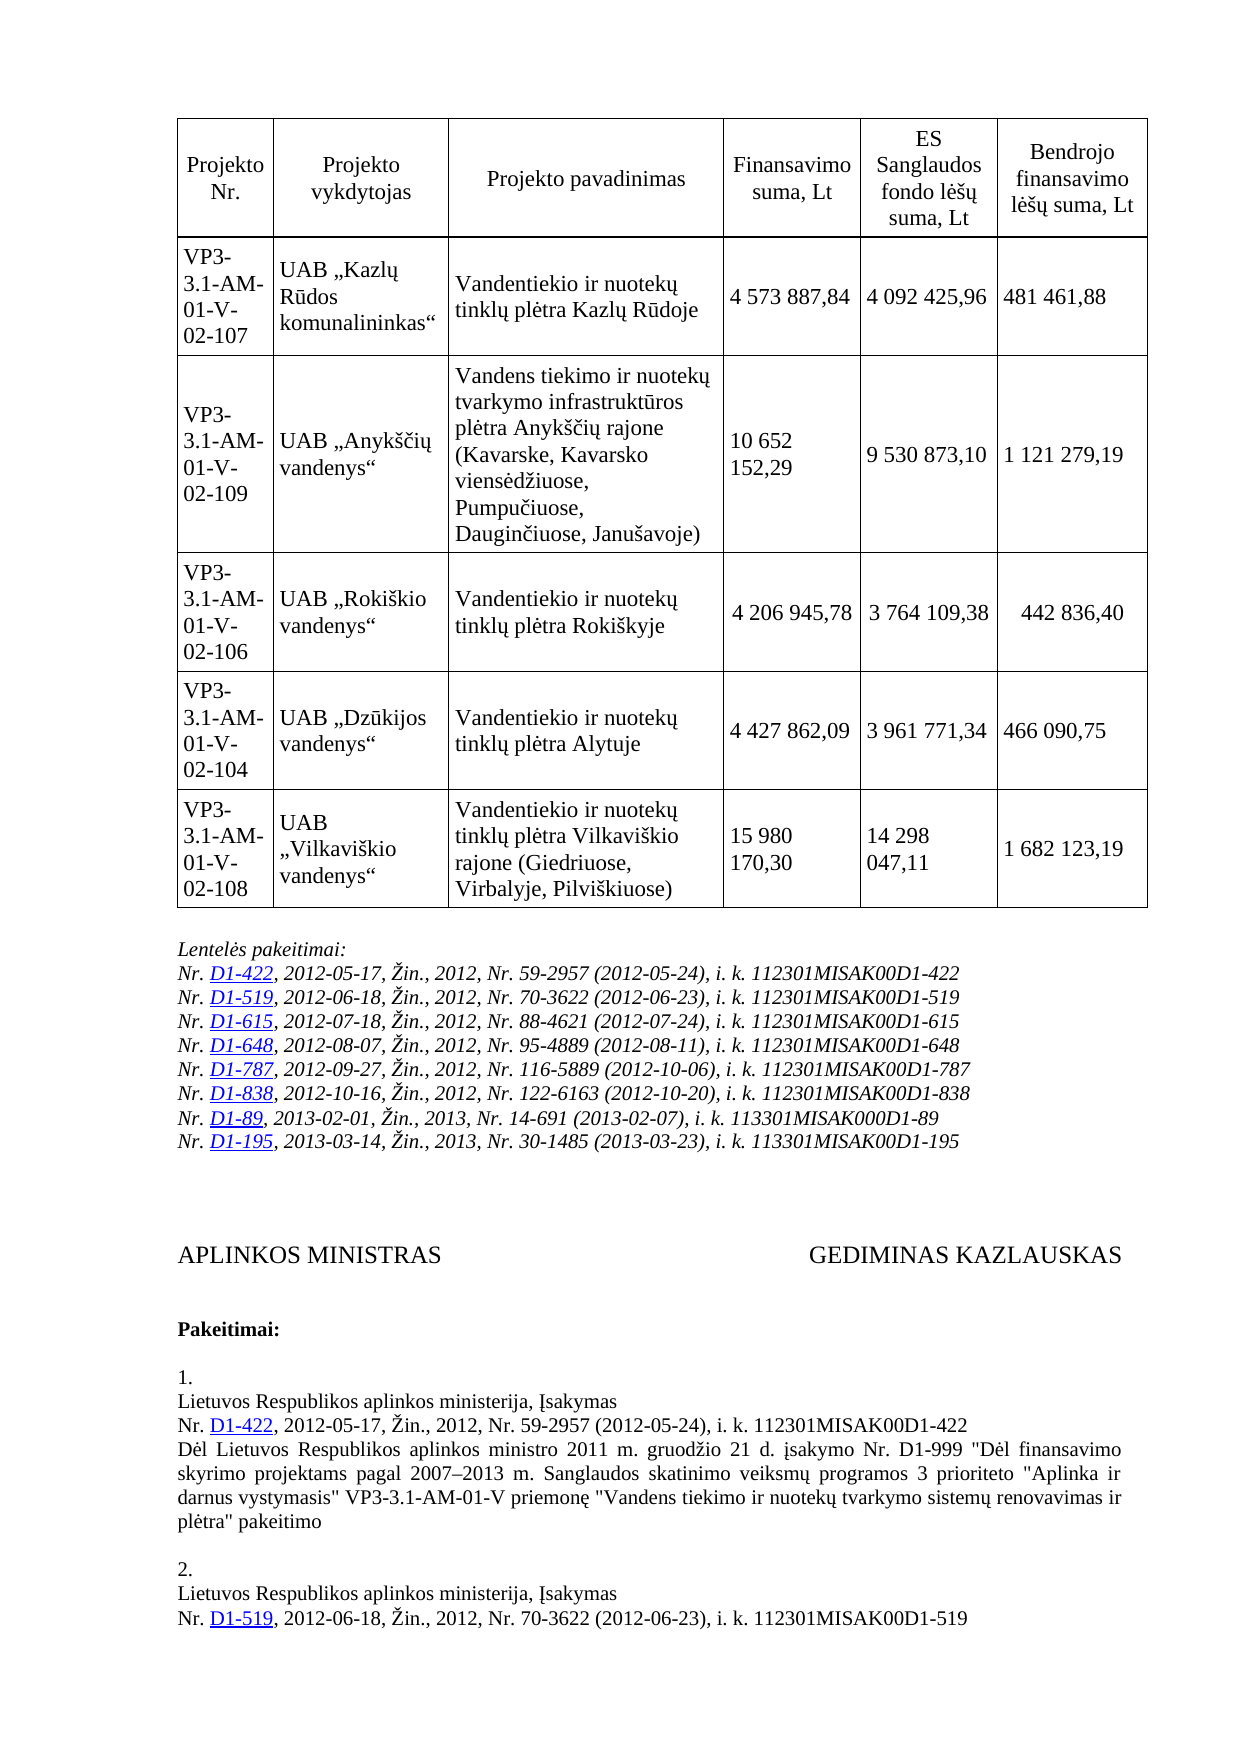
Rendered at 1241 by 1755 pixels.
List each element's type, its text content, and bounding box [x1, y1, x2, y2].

table_cell UAB „Dzūkijos vandenys“ [274, 672, 448, 789]
table_cell 1 121 279,19 [998, 356, 1147, 552]
text Nr. D1-519, 2012-06-18, Žin., 2012, Nr. 70-3622 (2012-06-23), i. k. 112301MISAK00D1-519 [177, 985, 1122, 1009]
text Lietuvos Respublikos aplinkos ministerija, Įsakymas [177, 1389, 1122, 1413]
table_cell 10 652 152,29 [724, 356, 860, 552]
table_cell UAB „Vilkaviškio vandenys“ [274, 790, 448, 907]
table_cell Vandens tiekimo ir nuotekų tvarkymo infrastruktūros plėtra Anykščių rajone (Kavarske, Kavarsko viensėdžiuose, Pumpučiuose, Dauginčiuose, Janušavoje) [449, 356, 723, 552]
table_cell Vandentiekio ir nuotekų tinklų plėtra Rokiškyje [449, 553, 723, 671]
text Nr. D1-422, 2012-05-17, Žin., 2012, Nr. 59-2957 (2012-05-24), i. k. 112301MISAK00D1-422 [177, 1413, 1122, 1437]
table_cell 481 461,88 [998, 238, 1147, 355]
table_cell VP3-3.1-AM-01-V-02-106 [178, 553, 273, 671]
text Nr. D1-519, 2012-06-18, Žin., 2012, Nr. 70-3622 (2012-06-23), i. k. 112301MISAK00D1-519 [177, 1605, 1122, 1629]
table_cell 4 573 887,84 [724, 238, 860, 355]
text Nr. D1-648, 2012-08-07, Žin., 2012, Nr. 95-4889 (2012-08-11), i. k. 112301MISAK00D1-648 [177, 1033, 1122, 1057]
table_cell 4 427 862,09 [724, 672, 860, 789]
table_header Projekto pavadinimas [449, 119, 723, 236]
text Nr. D1-838, 2012-10-16, Žin., 2012, Nr. 122-6163 (2012-10-20), i. k. 112301MISAK00D1-838 [177, 1081, 1122, 1105]
table_cell 4 206 945,78 [724, 553, 860, 671]
table_header Projekto Nr. [178, 119, 273, 236]
table_cell 1 682 123,19 [998, 790, 1147, 907]
table_cell UAB „Anykščių vandenys“ [274, 356, 448, 552]
table_cell Vandentiekio ir nuotekų tinklų plėtra Alytuje [449, 672, 723, 789]
table_cell 466 090,75 [998, 672, 1147, 789]
table_cell 9 530 873,10 [861, 356, 997, 552]
text Pakeitimai: [177, 1317, 1122, 1341]
table_cell VP3-3.1-AM-01-V-02-109 [178, 356, 273, 552]
text Aplinkos ministras Gediminas Kazlauskas [177, 1240, 1122, 1268]
text Lietuvos Respublikos aplinkos ministerija, Įsakymas [177, 1581, 1122, 1605]
table_cell Vandentiekio ir nuotekų tinklų plėtra Vilkaviškio rajone (Giedriuose, Virbalyje, Pilviškiuose) [449, 790, 723, 907]
table_cell 15 980 170,30 [724, 790, 860, 907]
table_cell VP3-3.1-AM-01-V-02-108 [178, 790, 273, 907]
table_cell UAB „Kazlų Rūdos komunalininkas“ [274, 238, 448, 355]
table_cell 14 298 047,11 [861, 790, 997, 907]
table_cell 3 961 771,34 [861, 672, 997, 789]
table_header Finansavimo suma, Lt [724, 119, 860, 236]
text Nr. D1-422, 2012-05-17, Žin., 2012, Nr. 59-2957 (2012-05-24), i. k. 112301MISAK00D1-422 [177, 961, 1122, 985]
text Nr. D1-615, 2012-07-18, Žin., 2012, Nr. 88-4621 (2012-07-24), i. k. 112301MISAK00D1-615 [177, 1009, 1122, 1033]
table_header Projekto vykdytojas [274, 119, 448, 236]
table_cell Vandentiekio ir nuotekų tinklų plėtra Kazlų Rūdoje [449, 238, 723, 355]
table_cell 442 836,40 [998, 553, 1147, 671]
table_header Bendrojo finansavimo lėšų suma, Lt [998, 119, 1147, 236]
text Nr. D1-195, 2013-03-14, Žin., 2013, Nr. 30-1485 (2013-03-23), i. k. 113301MISAK00D1-195 [177, 1129, 1122, 1153]
text Lentelės pakeitimai: [177, 937, 1122, 961]
text 1. [177, 1365, 1122, 1389]
table_cell UAB „Rokiškio vandenys“ [274, 553, 448, 671]
text Dėl Lietuvos Respublikos aplinkos ministro 2011 m. gruodžio 21 d. įsakymo Nr. D1-999 "Dėl finansavimo skyrimo projektams pagal 2007–2013 m. Sanglaudos skatinimo veiksmų programos 3 prioriteto "Aplinka ir darnus vystymasis" VP3-3.1-AM-01-V priemonę "Vandens tiekimo ir nuotekų tvarkymo sistemų renovavimas ir plėtra" pakeitimo [177, 1437, 1122, 1533]
text Nr. D1-787, 2012-09-27, Žin., 2012, Nr. 116-5889 (2012-10-06), i. k. 112301MISAK00D1-787 [177, 1057, 1122, 1081]
text 2. [177, 1557, 1122, 1581]
table_cell VP3-3.1-AM-01-V-02-104 [178, 672, 273, 789]
text Nr. D1-89, 2013-02-01, Žin., 2013, Nr. 14-691 (2013-02-07), i. k. 113301MISAK000D1-89 [177, 1105, 1122, 1129]
table_header ES Sanglaudos fondo lėšų suma, Lt [861, 119, 997, 236]
table_cell 3 764 109,38 [861, 553, 997, 671]
table_cell VP3-3.1-AM-01-V-02-107 [178, 238, 273, 355]
table_cell 4 092 425,96 [861, 238, 997, 355]
